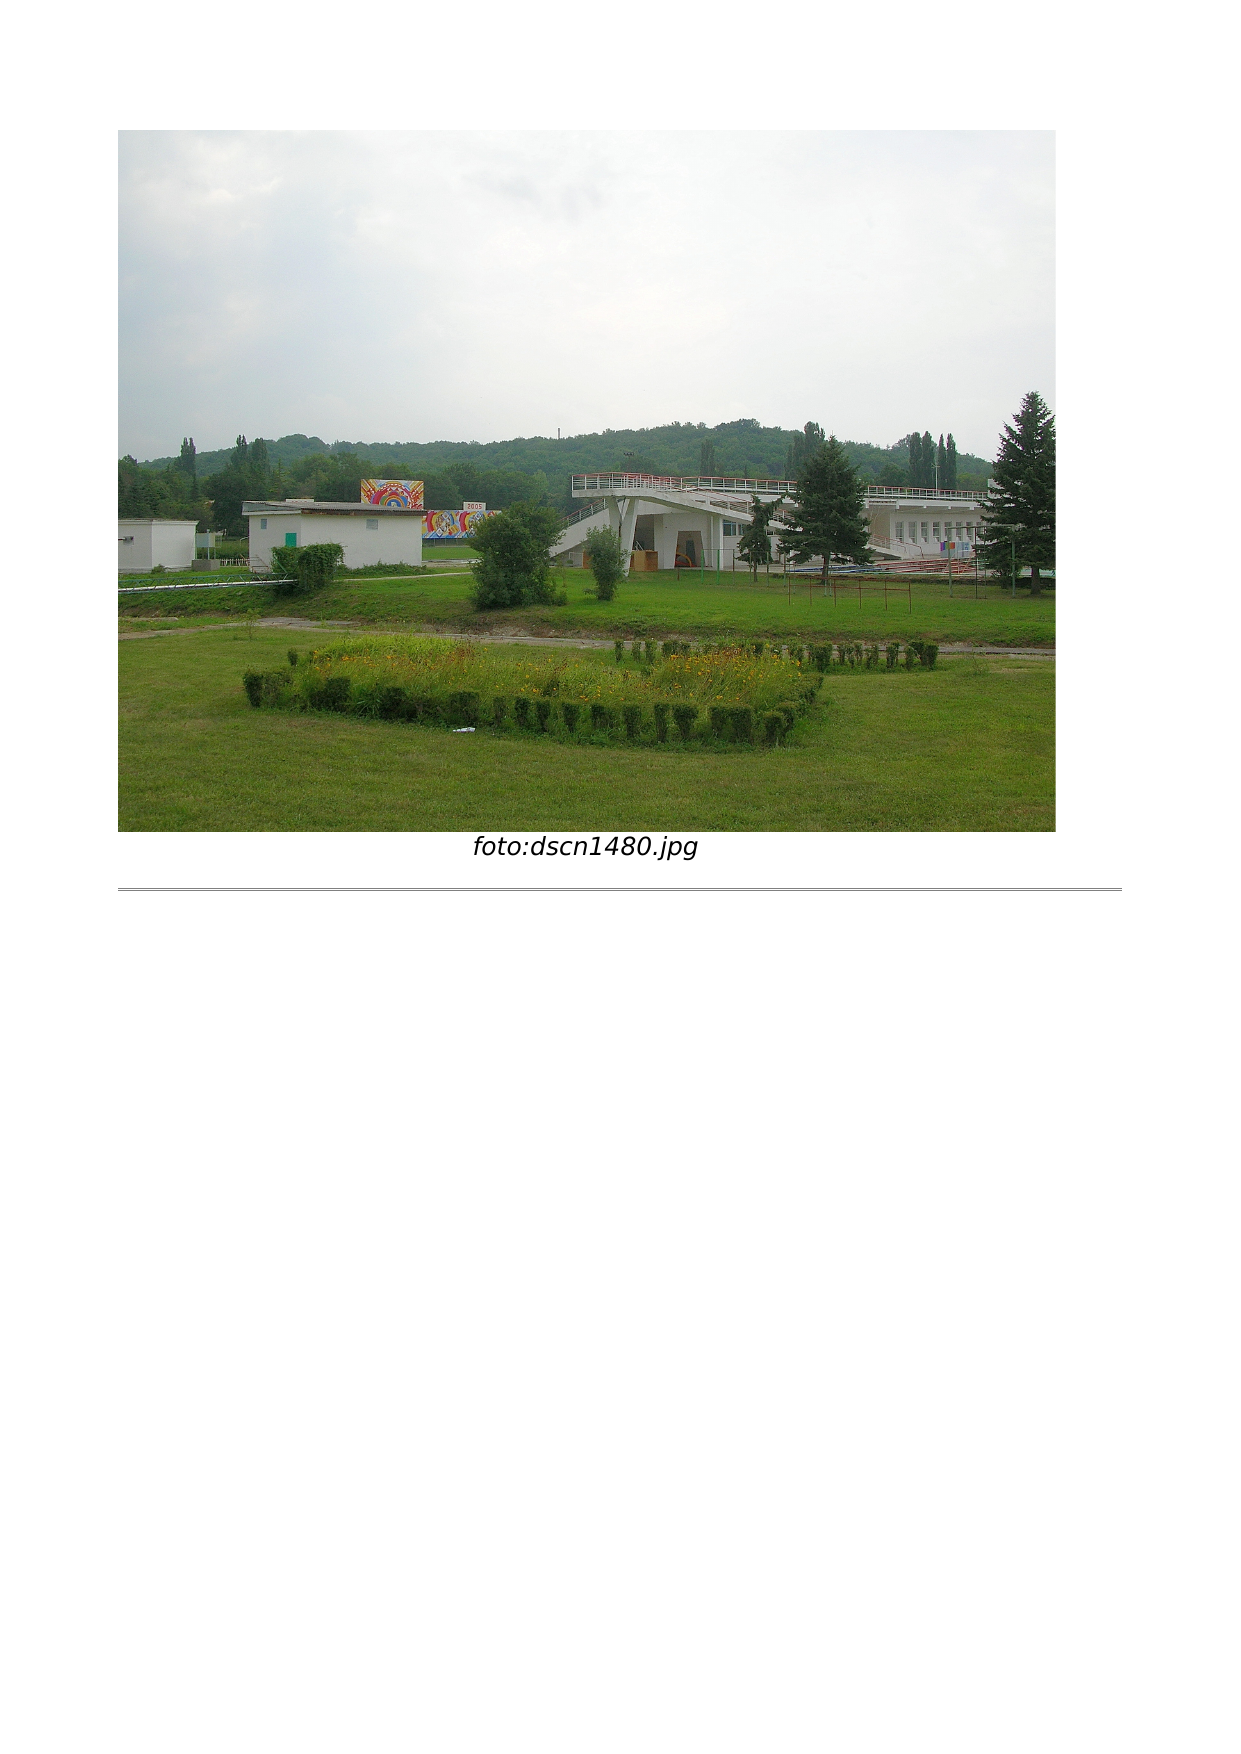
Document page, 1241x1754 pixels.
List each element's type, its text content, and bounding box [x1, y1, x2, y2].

picture [118, 130, 1056, 832]
text foto:dscn1480.jpg [118, 832, 1056, 861]
